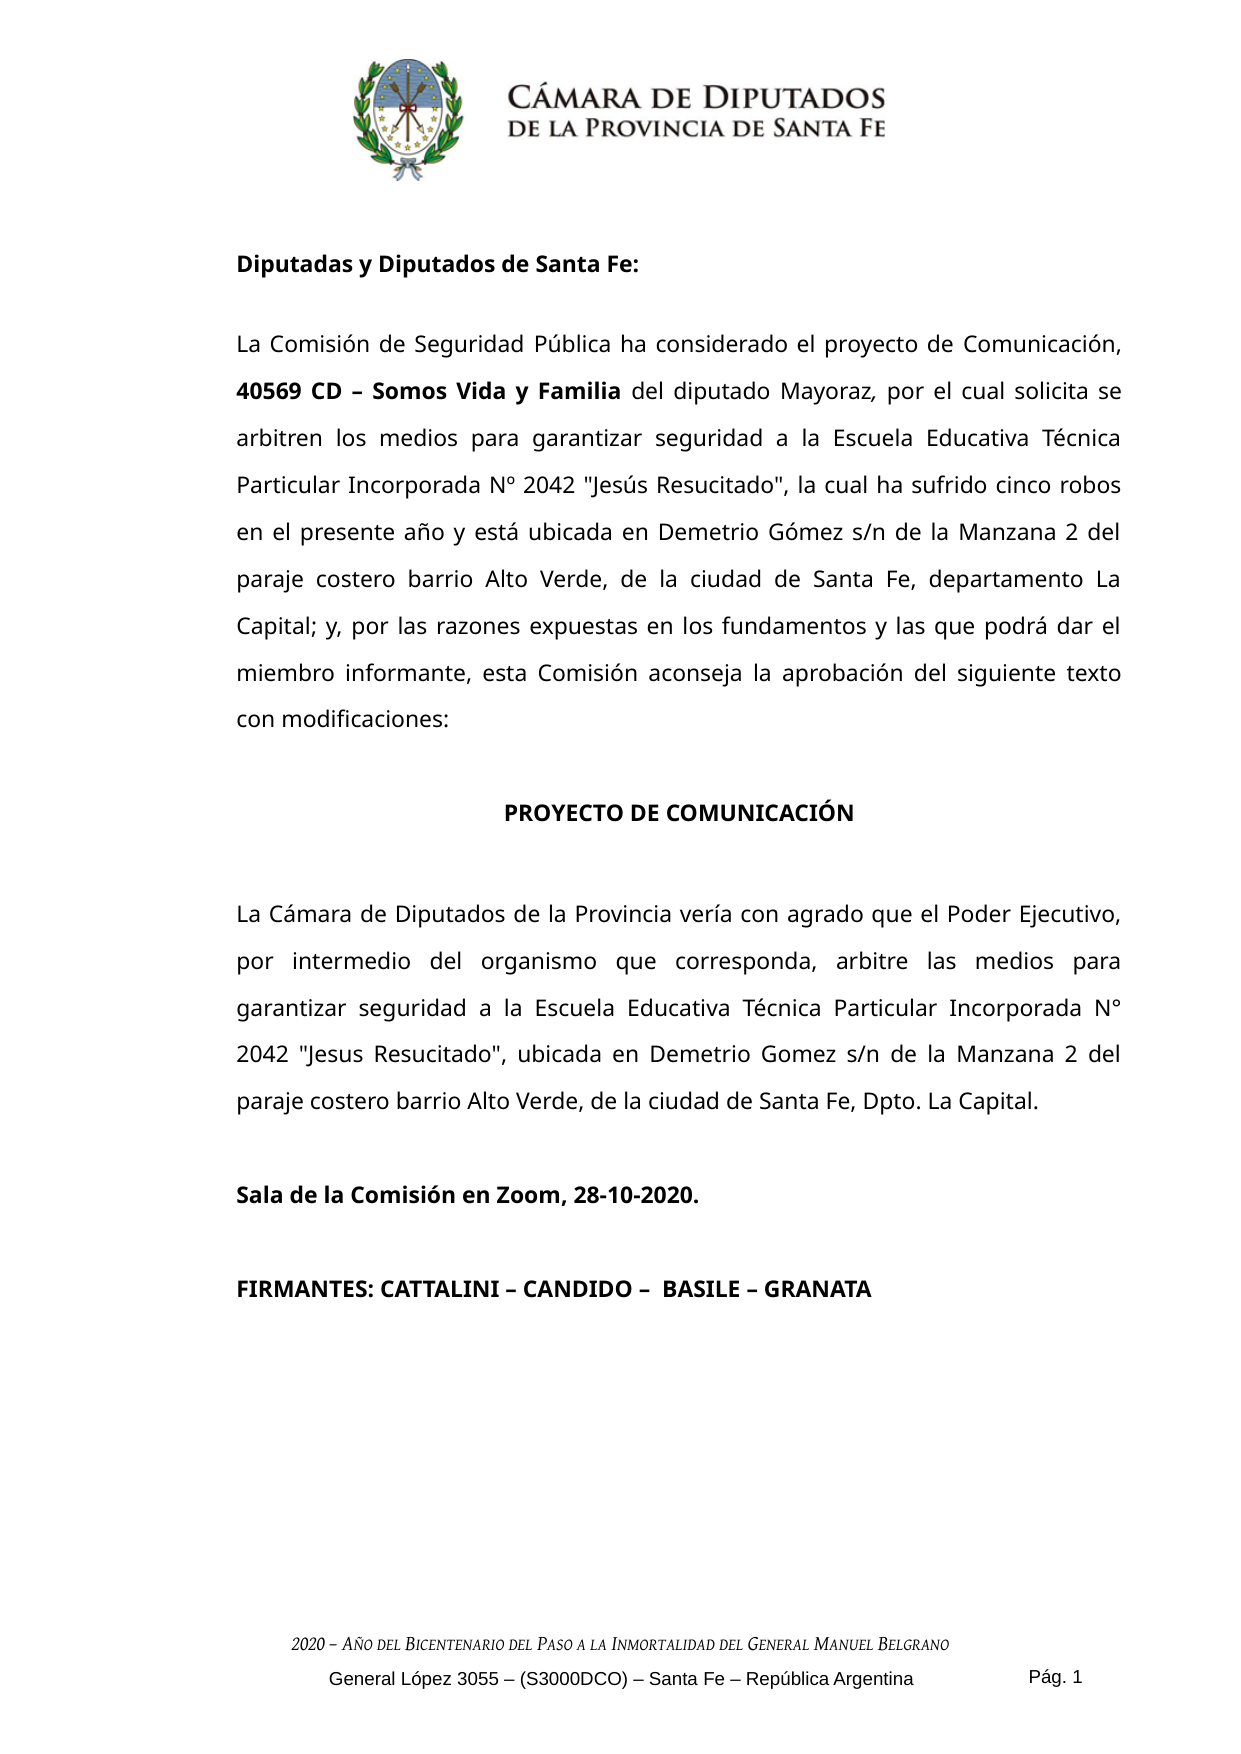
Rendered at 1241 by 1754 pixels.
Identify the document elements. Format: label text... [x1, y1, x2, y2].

text PROYECTO DE COMUNICACIÓN [236, 797, 1122, 828]
text La Comisión de Seguridad Pública ha considerado el proyecto de Comunicación, 40569 CD – Somos Vida y Familia del diputado Mayoraz, por el cual solicita se arbitren los medios para garantizar seguridad a la Escuela Educativa Técnica Particular Incorporada Nº 2042 "Jesús Resucitado", la cual ha sufrido cinco robos en el presente año y está ubicada en Demetrio Gómez s/n de la Manzana 2 del paraje costero barrio Alto Verde, de la ciudad de Santa Fe, departamento La Capital; y, por las razones expuestas en los fundamentos y las que podrá dar el miembro informante, esta Comisión aconseja la aprobación del siguiente texto con modificaciones: [236, 328, 1122, 735]
text Sala de la Comisión en Zoom, 28-10-2020. [236, 1179, 1122, 1210]
text Diputadas y Diputados de Santa Fe: [236, 248, 1122, 279]
text FIRMANTES: CATTALINI – CANDIDO – BASILE – GRANATA [236, 1273, 1122, 1304]
list La Cámara de Diputados de la Provincia vería con agrado que el Poder Ejecutivo, por intermedio del organismo que corresponda, arbitre las medios para garantizar seguridad a la Escuela Educativa Técnica Particular Incorporada N° 2042 "Jesus Resucitado", ubicada en Demetrio Gomez s/n de la Manzana 2 del paraje costero barrio Alto Verde, de la ciudad de Santa Fe, Dpto. La Capital. [236, 898, 1122, 1116]
